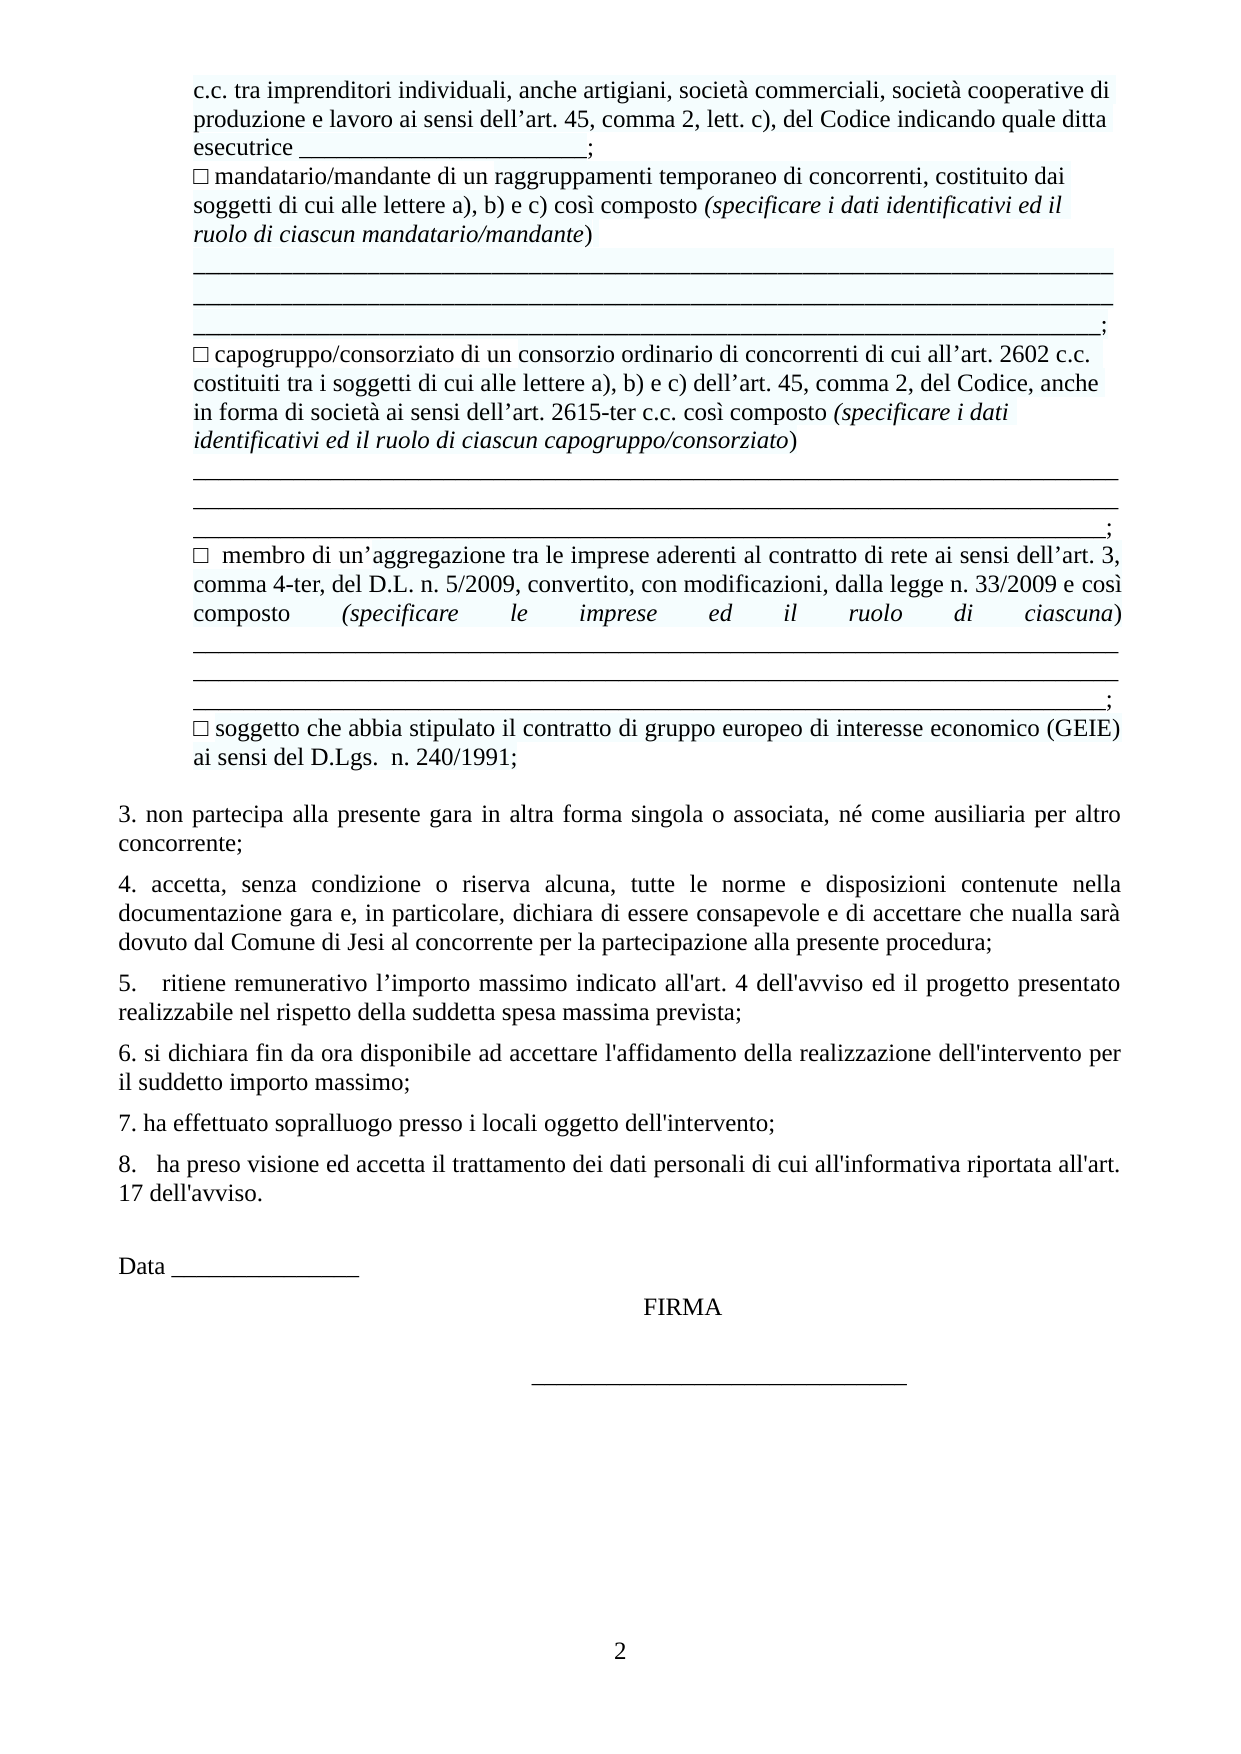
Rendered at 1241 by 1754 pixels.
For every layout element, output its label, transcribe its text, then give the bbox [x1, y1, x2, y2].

text 3. non partecipa alla presente gara in altra forma singola o associata, né come ausiliaria per altro concorrente; [118, 799, 1122, 857]
text 4. accetta, senza condizione o riserva alcuna, tutte le norme e disposizioni contenute nella documentazione gara e, in particolare, dichiara di essere consapevole e di accettare che nualla sarà dovuto dal Comune di Jesi al concorrente per la partecipazione alla presente procedura; [118, 869, 1122, 955]
list □ membro di un’aggregazione tra le imprese aderenti al contratto di rete ai sensi dell’art. 3, comma 4-ter, del D.L. n. 5/2009, convertito, con modificazioni, dalla legge n. 33/2009 e così composto (specificare le imprese ed il ruolo di ciascuna) _____________________________________________________________________________________________________________________________________________________________________________________________________________________________; [193, 540, 1122, 713]
text ______________________________ [532, 1359, 1122, 1388]
text Data _______________ [118, 1251, 1122, 1279]
text 8. ha preso visione ed accetta il trattamento dei dati personali di cui all'informativa riportata all'art. 17 dell'avviso. [118, 1149, 1122, 1207]
list c.c. tra imprenditori individuali, anche artigiani, società commerciali, società cooperative di produzione e lavoro ai sensi dell’art. 45, comma 2, lett. c), del Codice indicando quale ditta esecutrice _______________________; [193, 75, 1122, 161]
list □ capogruppo/consorziato di un consorzio ordinario di concorrenti di cui all’art. 2602 c.c. costituiti tra i soggetti di cui alle lettere a), b) e c) dell’art. 45, comma 2, del Codice, anche in forma di società ai sensi dell’art. 2615-ter c.c. così composto (specificare i dati identificativi ed il ruolo di ciascun capogruppo/consorziato) [193, 339, 1122, 454]
text 6. si dichiara fin da ora disponibile ad accettare l'affidamento della realizzazione dell'intervento per il suddetto importo massimo; [118, 1038, 1122, 1095]
text 5. ritiene remunerativo l’importo massimo indicato all'art. 4 dell'avviso ed il progetto presentato realizzabile nel rispetto della suddetta spesa massima prevista; [118, 968, 1122, 1025]
list □ soggetto che abbia stipulato il contratto di gruppo europeo di interesse economico (GEIE) ai sensi del D.Lgs. n. 240/1991; [193, 713, 1122, 770]
list _____________________________________________________________________________________________________________________________________________________________________________________________________________________________; [193, 454, 1122, 540]
text FIRMA [118, 1292, 1122, 1321]
list □ mandatario/mandante di un raggruppamenti temporaneo di concorrenti, costituito dai soggetti di cui alle lettere a), b) e c) così composto (specificare i dati identificativi ed il ruolo di ciascun mandatario/mandante) _____________________________________________________________________________________________________________________________________________________________________________________________________________________________; [193, 161, 1122, 339]
text 7. ha effettuato sopralluogo presso i locali oggetto dell'intervento; [118, 1108, 1122, 1137]
